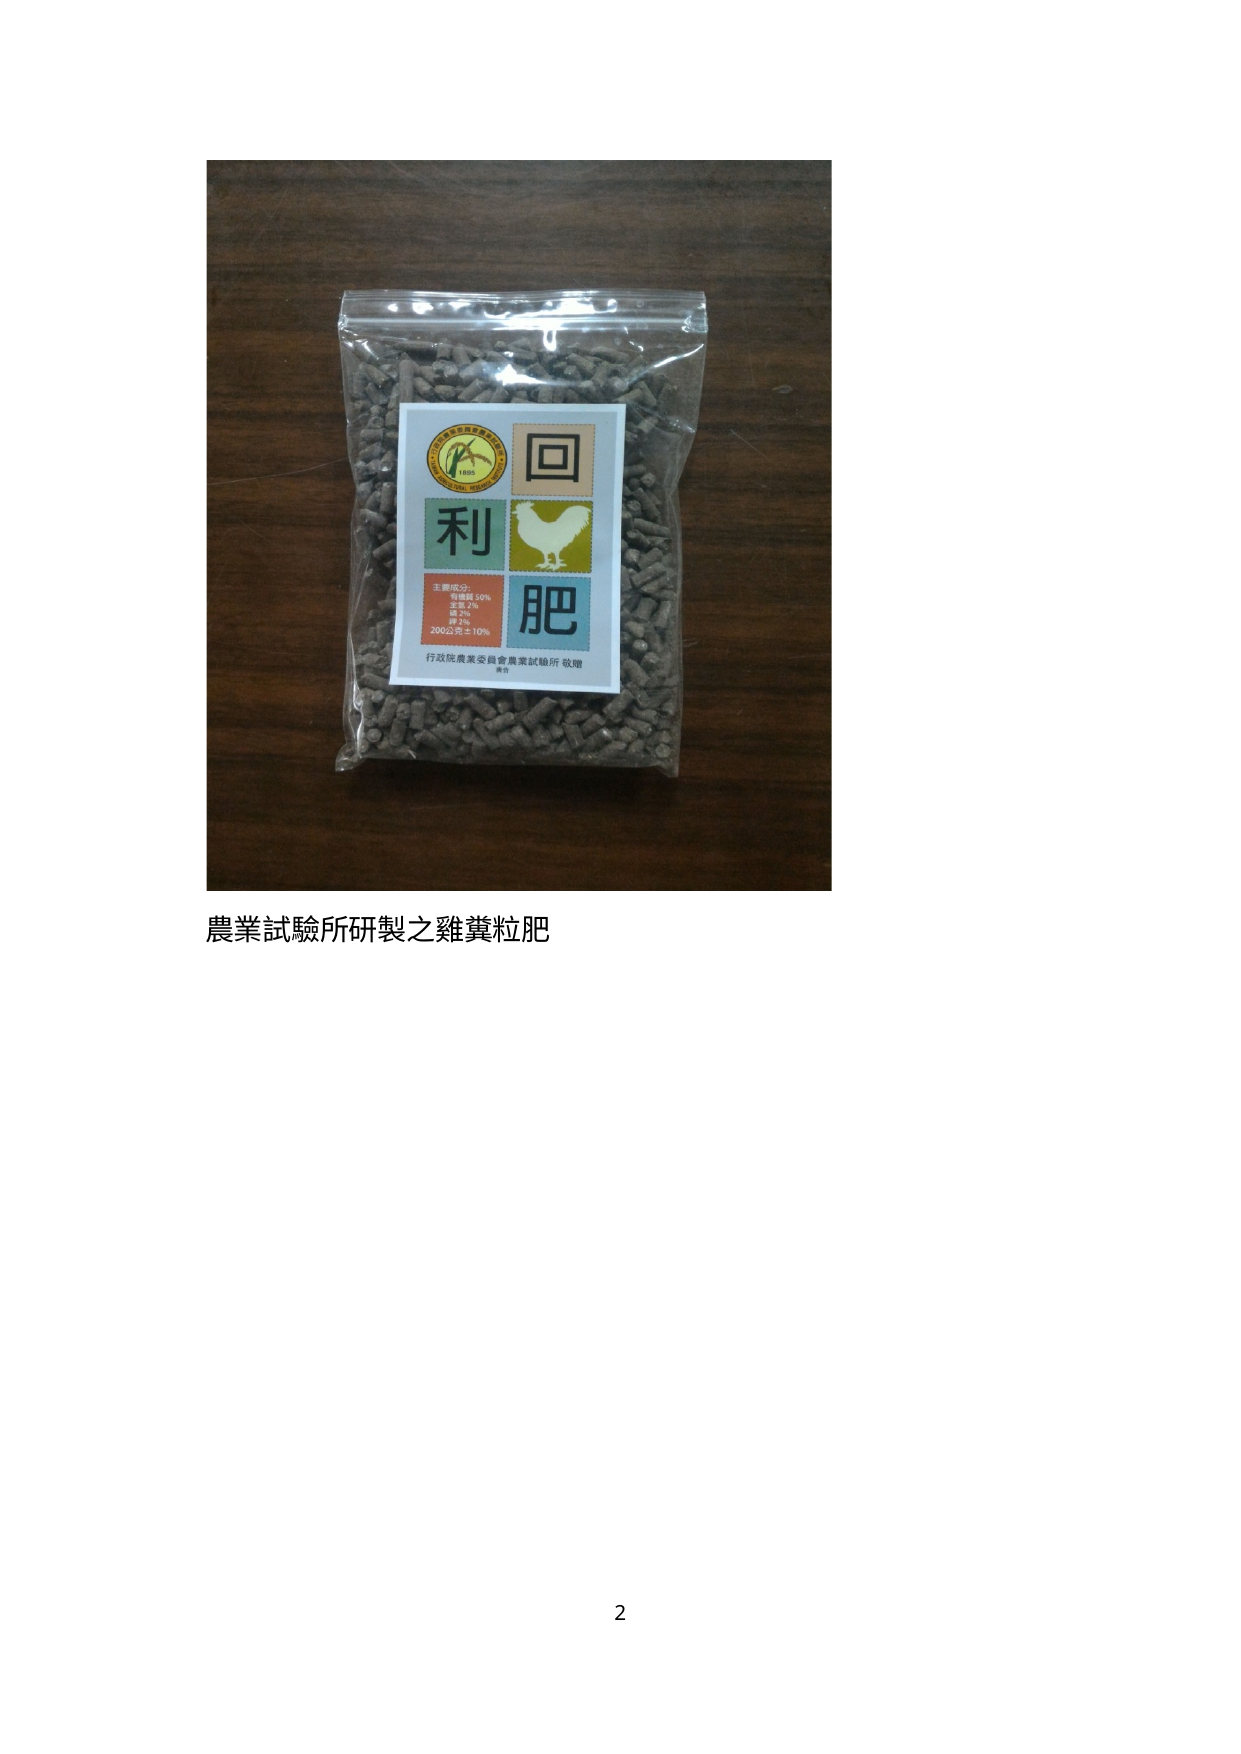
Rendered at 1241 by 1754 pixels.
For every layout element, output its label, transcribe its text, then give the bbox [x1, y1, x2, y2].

text 農業試驗所研製之雞糞粒肥 [148, 906, 1092, 948]
picture [206, 160, 832, 891]
